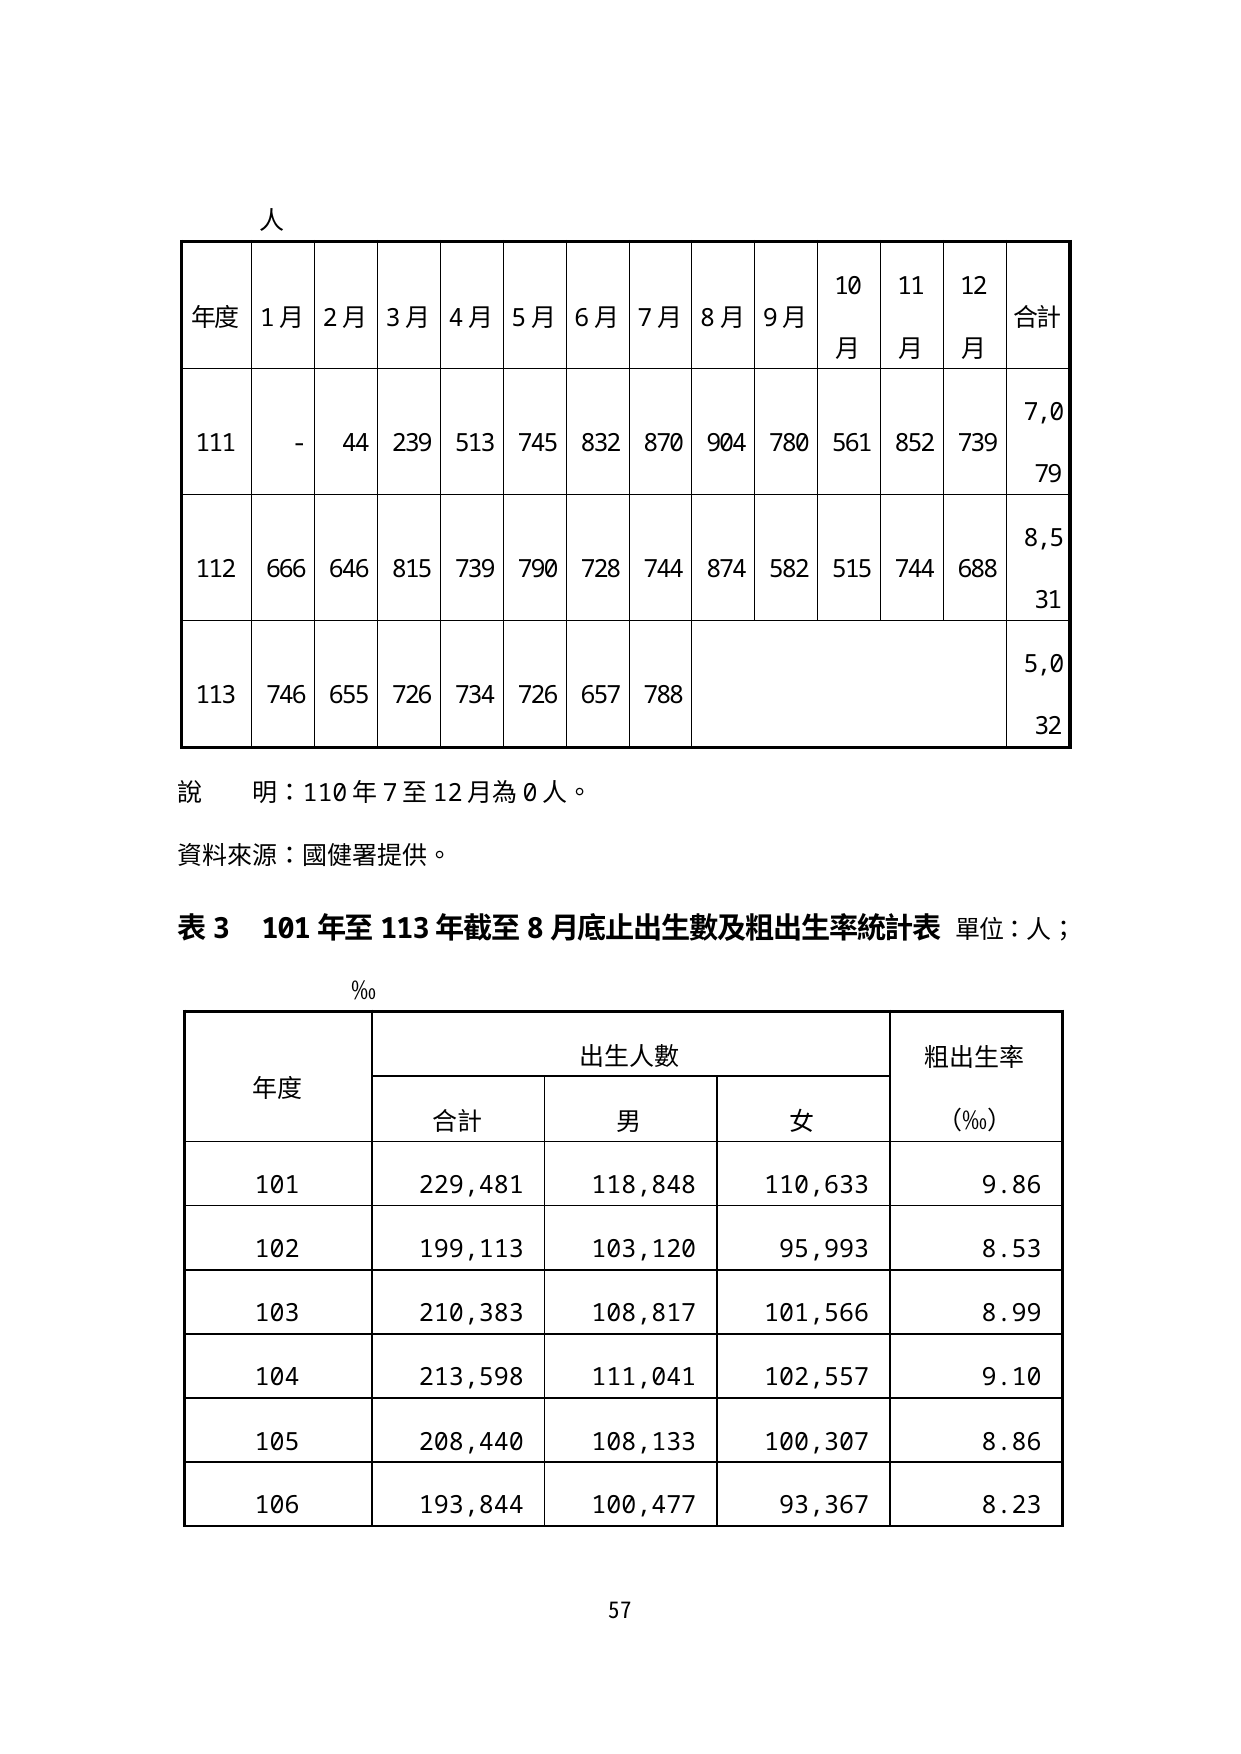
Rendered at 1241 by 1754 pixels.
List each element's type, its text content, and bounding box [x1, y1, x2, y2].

table_cell 95,993 [718, 1206, 889, 1269]
table_header 11月 [881, 243, 943, 368]
table_cell 103 [186, 1271, 371, 1333]
table_cell 655 [315, 621, 377, 746]
table_cell 657 [567, 621, 629, 746]
table_header 7月 [630, 243, 691, 368]
table_header 3月 [378, 243, 440, 368]
table_header 8月 [692, 243, 754, 368]
table_cell 9.86 [891, 1142, 1061, 1205]
table_cell 9.10 [891, 1335, 1061, 1397]
table_cell 101,566 [718, 1271, 889, 1333]
table_header 9月 [755, 243, 817, 368]
table_header 合計 [1007, 243, 1068, 368]
table_cell 118,848 [545, 1142, 716, 1205]
table_cell 101 [186, 1142, 371, 1205]
table_cell 8,531 [1007, 495, 1068, 620]
table_cell 208,440 [373, 1399, 544, 1461]
table_cell 108,817 [545, 1271, 716, 1333]
table_cell 688 [944, 495, 1006, 620]
table_header 出生人數 [373, 1013, 889, 1075]
table_cell 904 [692, 369, 754, 494]
table_cell 108,133 [545, 1399, 716, 1461]
table_cell 666 [252, 495, 314, 620]
table_cell 739 [944, 369, 1006, 494]
table_header 12月 [944, 243, 1006, 368]
table_cell 106 [186, 1463, 371, 1525]
table_cell 111 [183, 369, 251, 494]
table_cell 513 [441, 369, 503, 494]
table_cell 112 [183, 495, 251, 620]
table_header 2月 [315, 243, 377, 368]
table_header 粗出生率 （‰） [891, 1013, 1061, 1141]
table_cell 229,481 [373, 1142, 544, 1205]
table_cell 103,120 [545, 1206, 716, 1269]
table_cell 113 [183, 621, 251, 746]
table_cell 582 [755, 495, 817, 620]
table_cell 780 [755, 369, 817, 494]
table_cell 739 [441, 495, 503, 620]
table_cell 7,079 [1007, 369, 1068, 494]
table_cell 100,477 [545, 1463, 716, 1525]
table_cell 111,041 [545, 1335, 716, 1397]
table_cell 210,383 [373, 1271, 544, 1333]
table_cell 8.86 [891, 1399, 1061, 1461]
table_header 5月 [504, 243, 566, 368]
table_cell 105 [186, 1399, 371, 1461]
table_cell 728 [567, 495, 629, 620]
table_cell 832 [567, 369, 629, 494]
table_cell 734 [441, 621, 503, 746]
table_cell 102 [186, 1206, 371, 1269]
table_cell 93,367 [718, 1463, 889, 1525]
table_cell 790 [504, 495, 566, 620]
table_cell 745 [504, 369, 566, 494]
table_cell 561 [818, 369, 880, 494]
table_cell 788 [630, 621, 691, 746]
table_cell 100,307 [718, 1399, 889, 1461]
table_cell 515 [818, 495, 880, 620]
table_cell 193,844 [373, 1463, 544, 1525]
table_cell 104 [186, 1335, 371, 1397]
table_cell 239 [378, 369, 440, 494]
table_header 10月 [818, 243, 880, 368]
table_cell 646 [315, 495, 377, 620]
table_cell 合計 [373, 1077, 544, 1141]
table_header 4月 [441, 243, 503, 368]
table_cell 8.23 [891, 1463, 1061, 1525]
text 資料來源：國健署提供。 [177, 812, 1063, 874]
table_cell 44 [315, 369, 377, 494]
table_cell 744 [881, 495, 943, 620]
table_cell 852 [881, 369, 943, 494]
table_cell 8.99 [891, 1271, 1061, 1333]
table_cell 874 [692, 495, 754, 620]
table_cell 110,633 [718, 1142, 889, 1205]
table_cell 726 [504, 621, 566, 746]
table_header 6月 [567, 243, 629, 368]
table_cell 女 [718, 1077, 889, 1141]
table_cell [692, 621, 1006, 746]
text 說 明：110年7至12月為0人。 [177, 749, 1063, 812]
table_cell 746 [252, 621, 314, 746]
table_header 年度 [186, 1013, 371, 1141]
table_cell 213,598 [373, 1335, 544, 1397]
table_cell 5,032 [1007, 621, 1068, 746]
table_header 年度 [183, 243, 251, 368]
table_header 1月 [252, 243, 314, 368]
table_cell 744 [630, 495, 691, 620]
table_cell 199,113 [373, 1206, 544, 1269]
table_cell 815 [378, 495, 440, 620]
text 表3 101年至113年截至8月底止出生數及粗出生率統計表 單位：人；‰ [177, 884, 1061, 1009]
table_cell 726 [378, 621, 440, 746]
table_cell 男 [545, 1077, 716, 1141]
table_cell 8.53 [891, 1206, 1061, 1269]
table_cell 102,557 [718, 1335, 889, 1397]
table_cell 870 [630, 369, 691, 494]
text 人 [177, 177, 1063, 240]
table_cell - [252, 369, 314, 494]
